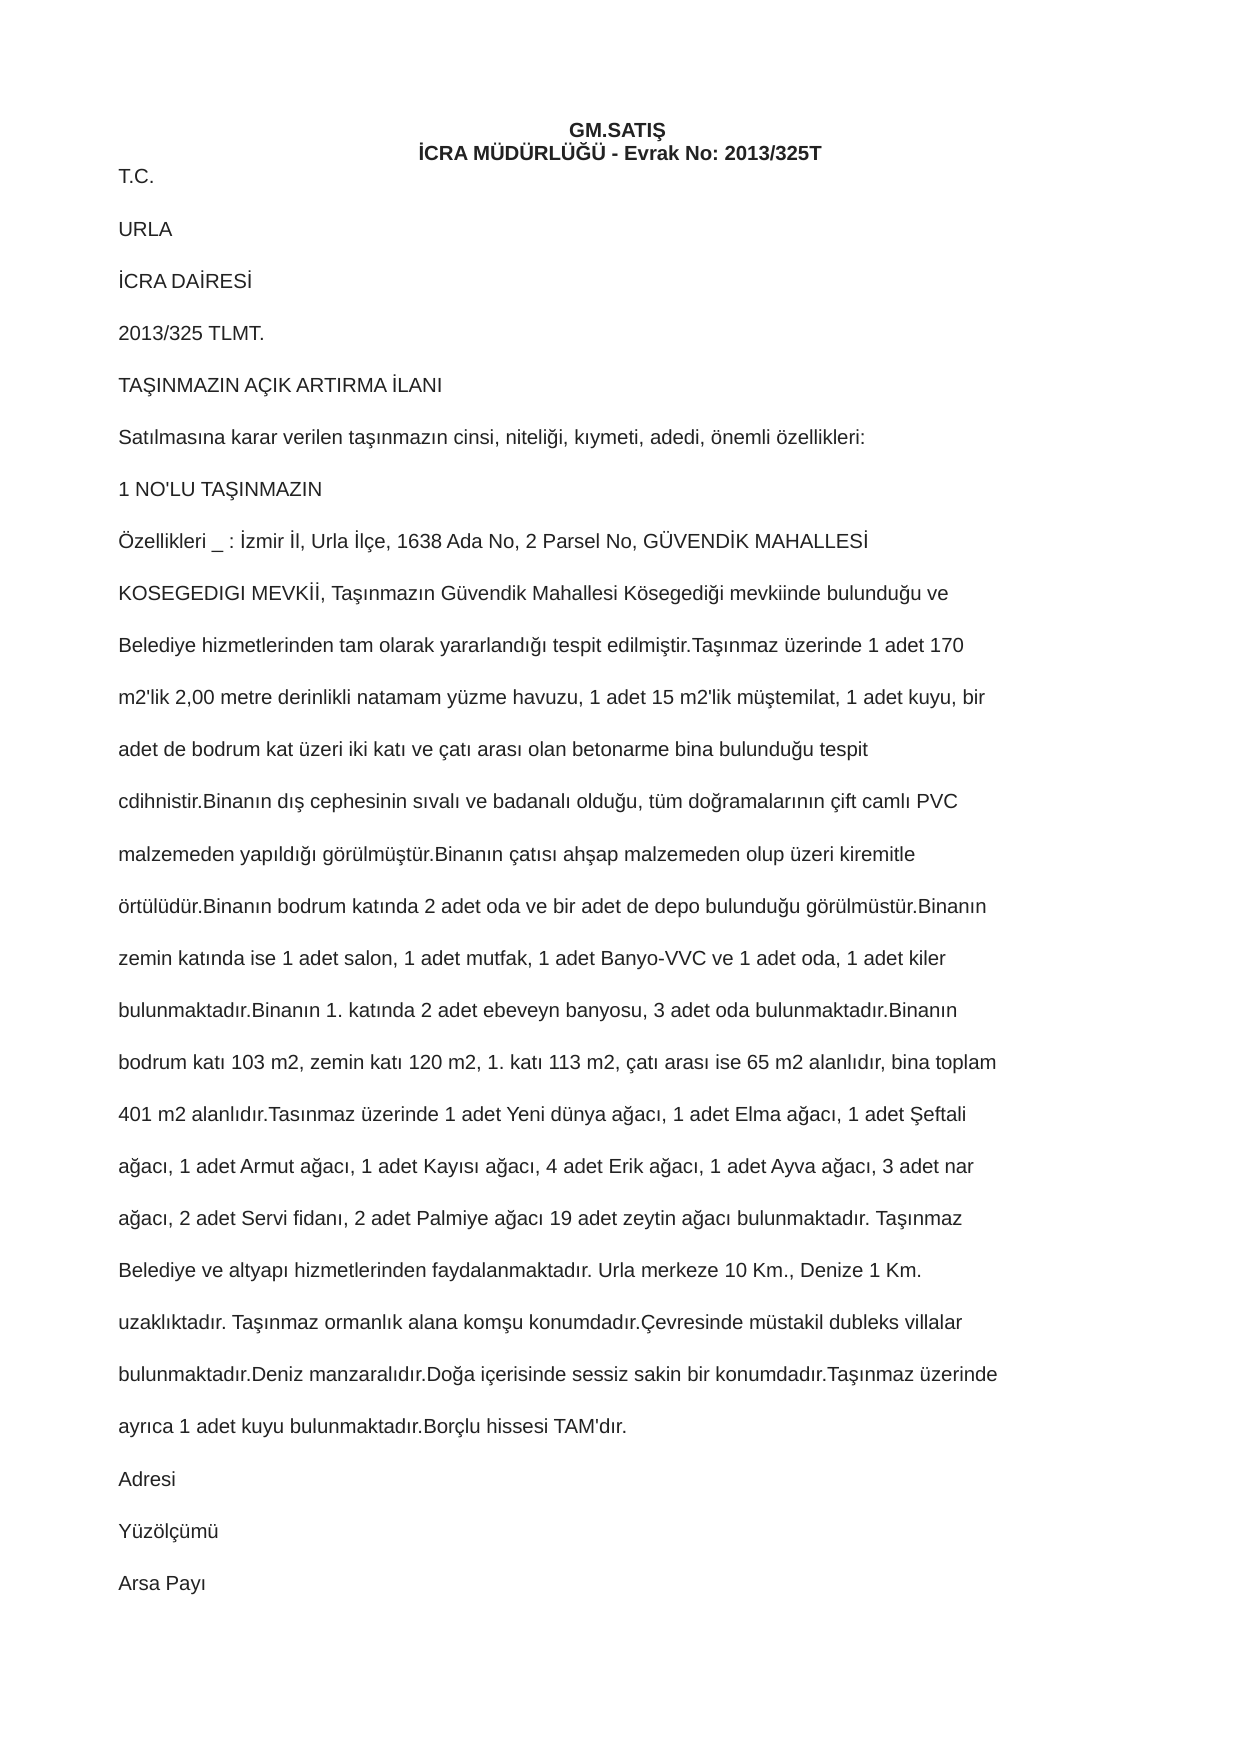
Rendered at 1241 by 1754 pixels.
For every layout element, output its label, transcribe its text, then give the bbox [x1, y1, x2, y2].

text T.C. URLA İCRA DAİRESİ 2013/325 TLMT. TAŞINMAZIN AÇIK ARTIRMA İLANI Satılmasına karar verilen taşınmazın cinsi, niteliği, kıymeti, adedi, önemli özellikleri: 1 NO'LU TAŞINMAZIN Özellikleri _ : İzmir İl, Urla İlçe, 1638 Ada No, 2 Parsel No, GÜVENDİK MAHALLESİ KOSEGEDIGI MEVKİİ, Taşınmazın Güvendik Mahallesi Kösegediği mevkiinde bulunduğu ve Belediye hizmetlerinden tam olarak yararlandığı tespit edilmiştir.Taşınmaz üzerinde 1 adet 170 m2'lik 2,00 metre derinlikli natamam yüzme havuzu, 1 adet 15 m2'lik müştemilat, 1 adet kuyu, bir adet de bodrum kat üzeri iki katı ve çatı arası olan betonarme bina bulunduğu tespit cdihnistir.Binanın dış cephesinin sıvalı ve badanalı olduğu, tüm doğramalarının çift camlı PVC malzemeden yapıldığı görülmüştür.Binanın çatısı ahşap malzemeden olup üzeri kiremitle örtülüdür.Binanın bodrum katında 2 adet oda ve bir adet de depo bulunduğu görülmüstür.Binanın zemin katında ise 1 adet salon, 1 adet mutfak, 1 adet Banyo-VVC ve 1 adet oda, 1 adet kiler bulunmaktadır.Binanın 1. katında 2 adet ebeveyn banyosu, 3 adet oda bulunmaktadır.Binanın bodrum katı 103 m2, zemin katı 120 m2, 1. katı 113 m2, çatı arası ise 65 m2 alanlıdır, bina toplam 401 m2 alanlıdır.Tasınmaz üzerinde 1 adet Yeni dünya ağacı, 1 adet Elma ağacı, 1 adet Şeftali ağacı, 1 adet Armut ağacı, 1 adet Kayısı ağacı, 4 adet Erik ağacı, 1 adet Ayva ağacı, 3 adet nar ağacı, 2 adet Servi fidanı, 2 adet Palmiye ağacı 19 adet zeytin ağacı bulunmaktadır. Taşınmaz Belediye ve altyapı hizmetlerinden faydalanmaktadır. Urla merkeze 10 Km., Denize 1 Km. uzaklıktadır. Taşınmaz ormanlık alana komşu konumdadır.Çevresinde müstakil dubleks villalar bulunmaktadır.Deniz manzaralıdır.Doğa içerisinde sessiz sakin bir konumdadır.Taşınmaz üzerinde ayrıca 1 adet kuyu bulunmaktadır.Borçlu hissesi TAM'dır. Adresi Yüzölçümü Arsa Payı [118, 165, 1122, 1623]
text İCRA MÜDÜRLÜĞÜ - Evrak No: 2013/325T [118, 141, 1122, 165]
text GM.SATIŞ [118, 118, 1122, 141]
